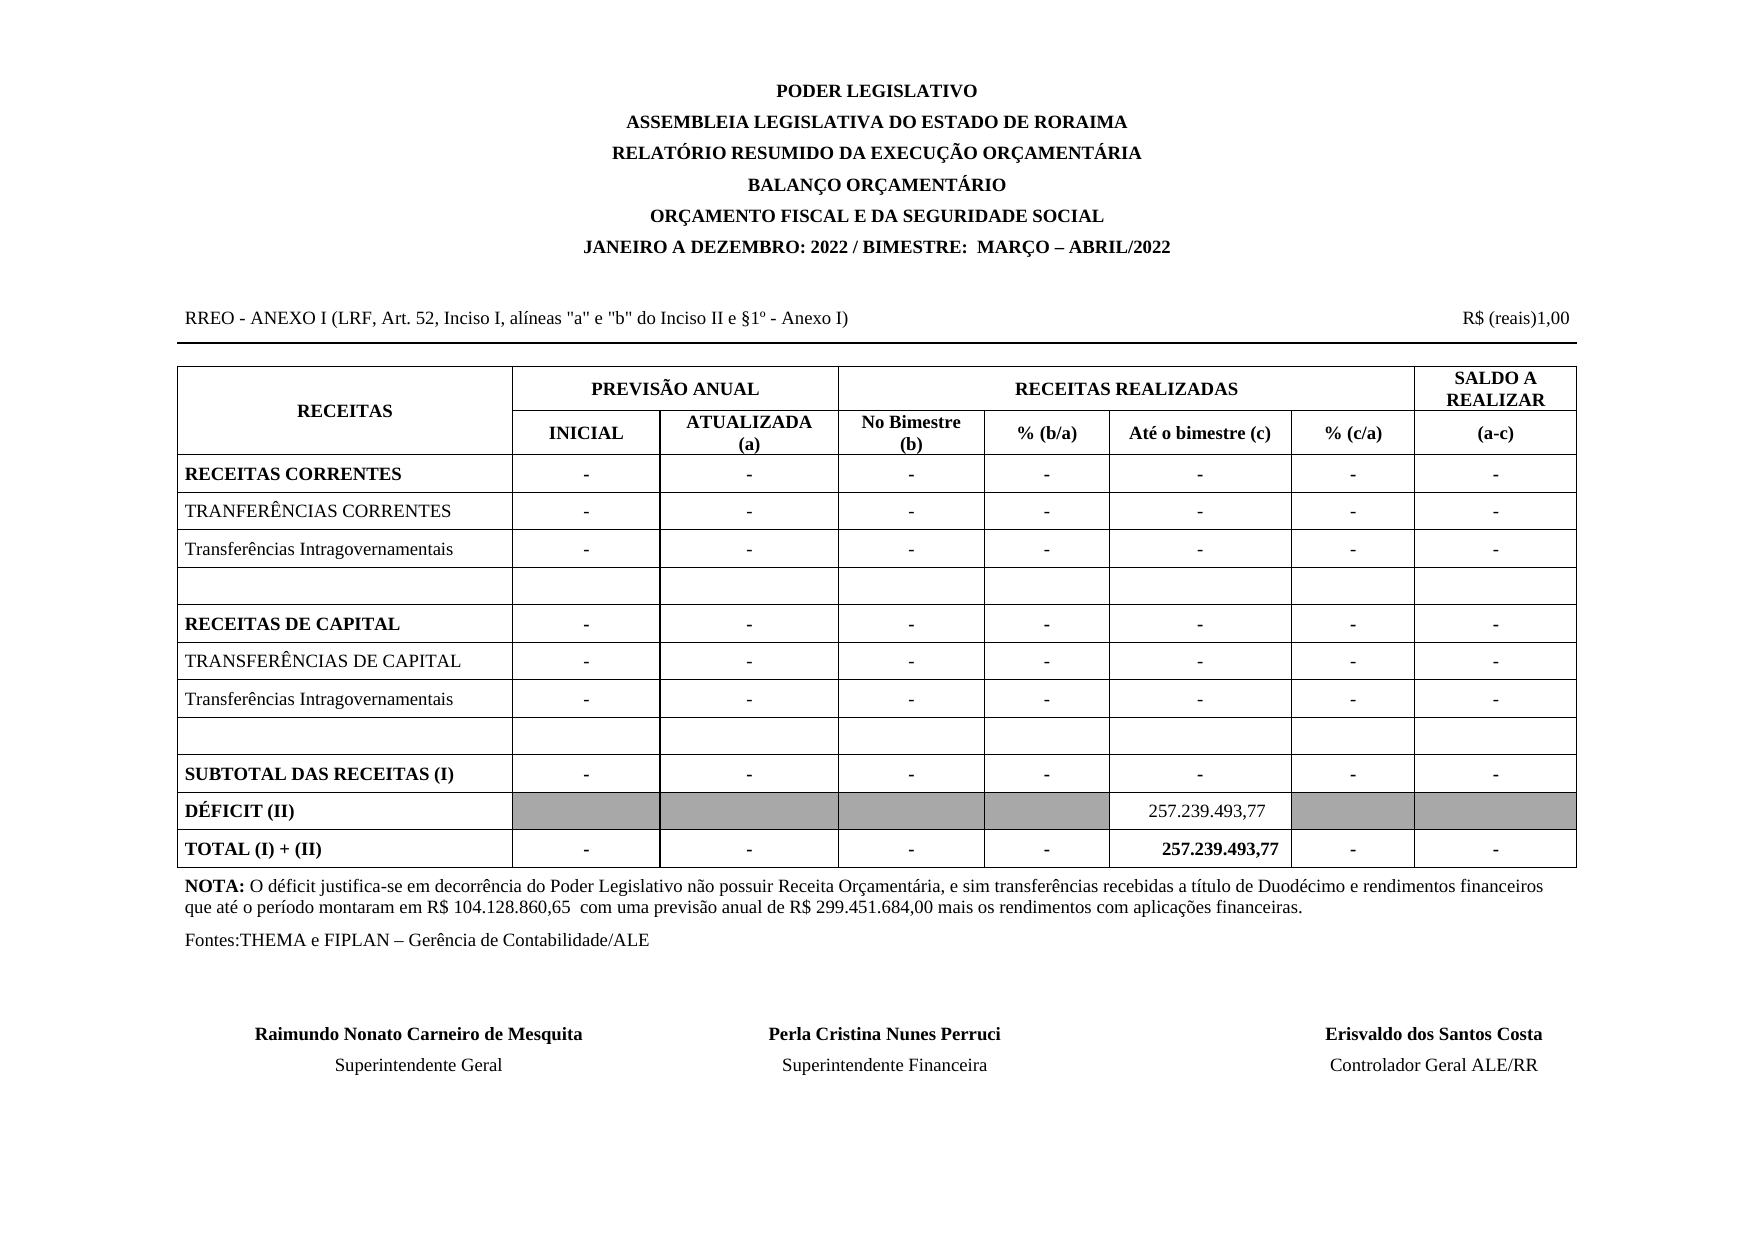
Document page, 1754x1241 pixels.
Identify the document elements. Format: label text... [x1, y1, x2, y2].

table_cell [1291, 925, 1415, 956]
table_cell [177, 956, 512, 987]
table_cell RECEITAS REALIZADAS [839, 367, 1414, 410]
table_cell Raimundo Nonato Carneiro de Mesquita [177, 1018, 660, 1049]
table_cell [1415, 793, 1576, 829]
table_cell [1109, 344, 1291, 366]
table_cell [984, 925, 1109, 956]
table_cell [178, 718, 512, 754]
table_cell - [513, 605, 659, 642]
table_cell - [839, 530, 984, 567]
table_cell (a-c) [1415, 411, 1576, 454]
table_cell - [1292, 530, 1414, 567]
table_cell [660, 344, 838, 366]
table_cell - [839, 755, 984, 792]
table_cell [1110, 718, 1291, 754]
table_cell R$ (reais)1,00 [1415, 294, 1577, 342]
table_cell - [985, 680, 1109, 717]
table_cell - [513, 680, 659, 717]
table_cell [661, 568, 838, 604]
table_cell - [1110, 605, 1291, 642]
table_cell [513, 718, 659, 754]
table_cell [513, 344, 660, 366]
table_cell % (b/a) [985, 411, 1109, 454]
table_cell % (c/a) [1292, 411, 1414, 454]
table_cell 257.239.493,77 [1110, 830, 1291, 867]
table_cell - [661, 830, 838, 867]
table_cell - [839, 643, 984, 679]
table_cell - [1292, 680, 1414, 717]
table_cell SALDO A REALIZAR [1415, 367, 1576, 410]
table_cell INICIAL [513, 411, 659, 454]
table_cell [1109, 263, 1291, 294]
table_cell [1415, 956, 1577, 987]
table_cell - [661, 755, 838, 792]
table_cell [1415, 925, 1577, 956]
table_cell RECEITAS DE CAPITAL [178, 605, 512, 642]
table_cell RECEITAS [178, 367, 512, 454]
table_cell - [1415, 605, 1576, 642]
table_cell [984, 987, 1109, 1018]
table_cell - [513, 830, 659, 867]
table_cell - [985, 530, 1109, 567]
table_cell - [1292, 493, 1414, 529]
table_cell - [985, 830, 1109, 867]
table_cell - [513, 455, 659, 492]
table_cell [984, 344, 1109, 366]
table_cell [177, 987, 512, 1018]
table_cell [1292, 793, 1414, 829]
table_cell [177, 344, 512, 366]
table_cell [838, 987, 984, 1018]
table_cell [1292, 568, 1414, 604]
table_cell - [1110, 455, 1291, 492]
table_cell - [513, 643, 659, 679]
table_cell [984, 263, 1109, 294]
table_cell [1291, 956, 1415, 987]
table_cell [1415, 263, 1577, 294]
table_cell - [661, 605, 838, 642]
table_cell SUBTOTAL DAS RECEITAS (I) [178, 755, 512, 792]
table_cell [985, 568, 1109, 604]
table_cell - [1415, 493, 1576, 529]
table_cell [1291, 263, 1415, 294]
table_cell [984, 956, 1109, 987]
table_cell - [839, 605, 984, 642]
table_cell - [1415, 680, 1576, 717]
table_cell - [985, 643, 1109, 679]
table_cell - [1110, 755, 1291, 792]
table_cell Transferências Intragovernamentais [178, 680, 512, 717]
table_cell DÉFICIT (II) [178, 793, 512, 829]
table_cell Perla Cristina Nunes Perruci [660, 1018, 1109, 1049]
table_cell TOTAL (I) + (II) [178, 830, 512, 867]
table_cell - [661, 680, 838, 717]
table_cell [661, 718, 838, 754]
table_cell - [1415, 530, 1576, 567]
table_cell - [661, 643, 838, 679]
table_cell [1109, 987, 1291, 1018]
table_cell - [661, 493, 838, 529]
table_cell RREO - ANEXO I (LRF, Art. 52, Inciso I, alíneas "a" e "b" do Inciso II e §1º - Anexo I) [177, 294, 1291, 342]
table_cell - [1292, 455, 1414, 492]
table_cell [1109, 1018, 1291, 1049]
table_cell [985, 718, 1109, 754]
table_cell [1109, 1050, 1291, 1081]
table_cell [1292, 718, 1414, 754]
table_cell Superintendente Geral [177, 1050, 660, 1081]
table_cell [513, 568, 659, 604]
table_cell - [985, 493, 1109, 529]
table_cell - [839, 493, 984, 529]
table_cell - [1415, 455, 1576, 492]
table_cell ORÇAMENTO FISCAL E DA SEGURIDADE SOCIAL [177, 200, 1577, 231]
table_cell TRANSFERÊNCIAS DE CAPITAL [178, 643, 512, 679]
table_cell [1291, 987, 1415, 1018]
table_cell - [513, 530, 659, 567]
table_cell - [661, 530, 838, 567]
table_cell [838, 956, 984, 987]
table_cell Até o bimestre (c) [1110, 411, 1291, 454]
table_cell [513, 956, 660, 987]
table_cell [1415, 987, 1577, 1018]
table_cell Transferências Intragovernamentais [178, 530, 512, 567]
table_cell [838, 263, 984, 294]
table_cell [513, 263, 660, 294]
table_cell BALANÇO ORÇAMENTÁRIO [177, 169, 1577, 200]
table_cell Controlador Geral ALE/RR [1291, 1050, 1577, 1081]
table_cell [1415, 568, 1576, 604]
table_cell [1109, 956, 1291, 987]
table_cell Fontes:THEMA e FIPLAN – Gerência de Contabilidade/ALE [177, 925, 660, 956]
table_cell NOTA: O déficit justifica-se em decorrência do Poder Legislativo não possuir Receita Orçamentária, e sim transferências recebidas a título de Duodécimo e rendimentos financeiros que até o período montaram em R$ 104.128.860,65 com uma previsão anual de R$ 299.451.684,00 mais os rendimentos com aplicações financeiras. [177, 868, 1577, 924]
table_cell - [1110, 493, 1291, 529]
table_cell RELATÓRIO RESUMIDO DA EXECUÇÃO ORÇAMENTÁRIA [177, 138, 1577, 169]
table_cell [838, 925, 984, 956]
table_cell [1415, 344, 1577, 366]
table_cell - [1415, 830, 1576, 867]
table_cell [1291, 344, 1415, 366]
table_cell No Bimestre (b) [839, 411, 984, 454]
table_cell - [839, 680, 984, 717]
table_cell [839, 793, 984, 829]
table_cell - [661, 455, 838, 492]
table_cell ATUALIZADA (a) [661, 411, 838, 454]
table_cell ASSEMBLEIA LEGISLATIVA DO ESTADO DE RORAIMA [177, 106, 1577, 137]
table_cell JANEIRO A DEZEMBRO: 2022 / BIMESTRE: MARÇO – ABRIL/2022 [177, 231, 1577, 262]
table_cell [513, 793, 659, 829]
table_cell - [839, 830, 984, 867]
table_cell [660, 925, 838, 956]
table_cell - [1110, 530, 1291, 567]
table_cell Superintendente Financeira [660, 1050, 1109, 1081]
table_cell - [1415, 643, 1576, 679]
table_cell [839, 568, 984, 604]
table_header PODER LEGISLATIVO [177, 75, 1577, 106]
table_cell [660, 956, 838, 987]
table_cell - [985, 605, 1109, 642]
table_cell 257.239.493,77 [1110, 793, 1291, 829]
table_cell [838, 344, 984, 366]
table_cell [839, 718, 984, 754]
table_cell [985, 793, 1109, 829]
table_cell RECEITAS CORRENTES [178, 455, 512, 492]
table_cell - [1110, 680, 1291, 717]
table_cell - [1292, 643, 1414, 679]
table_cell - [1292, 830, 1414, 867]
table_cell [1109, 925, 1291, 956]
table_cell [661, 793, 838, 829]
table_cell PREVISÃO ANUAL [513, 367, 838, 410]
table_cell [1291, 294, 1415, 342]
table_cell [1110, 568, 1291, 604]
table_cell [660, 263, 838, 294]
table_cell [178, 568, 512, 604]
table_cell [1415, 718, 1576, 754]
table_cell - [839, 455, 984, 492]
table_cell - [513, 755, 659, 792]
table_cell - [1292, 605, 1414, 642]
table_cell [177, 263, 512, 294]
table_cell - [985, 455, 1109, 492]
table_cell - [1415, 755, 1576, 792]
table_cell - [985, 755, 1109, 792]
table_cell - [1292, 755, 1414, 792]
table_cell Erisvaldo dos Santos Costa [1291, 1018, 1577, 1049]
table_cell TRANFERÊNCIAS CORRENTES [178, 493, 512, 529]
table_cell [660, 987, 838, 1018]
table_cell - [513, 493, 659, 529]
table_cell - [1110, 643, 1291, 679]
table_cell [513, 987, 660, 1018]
